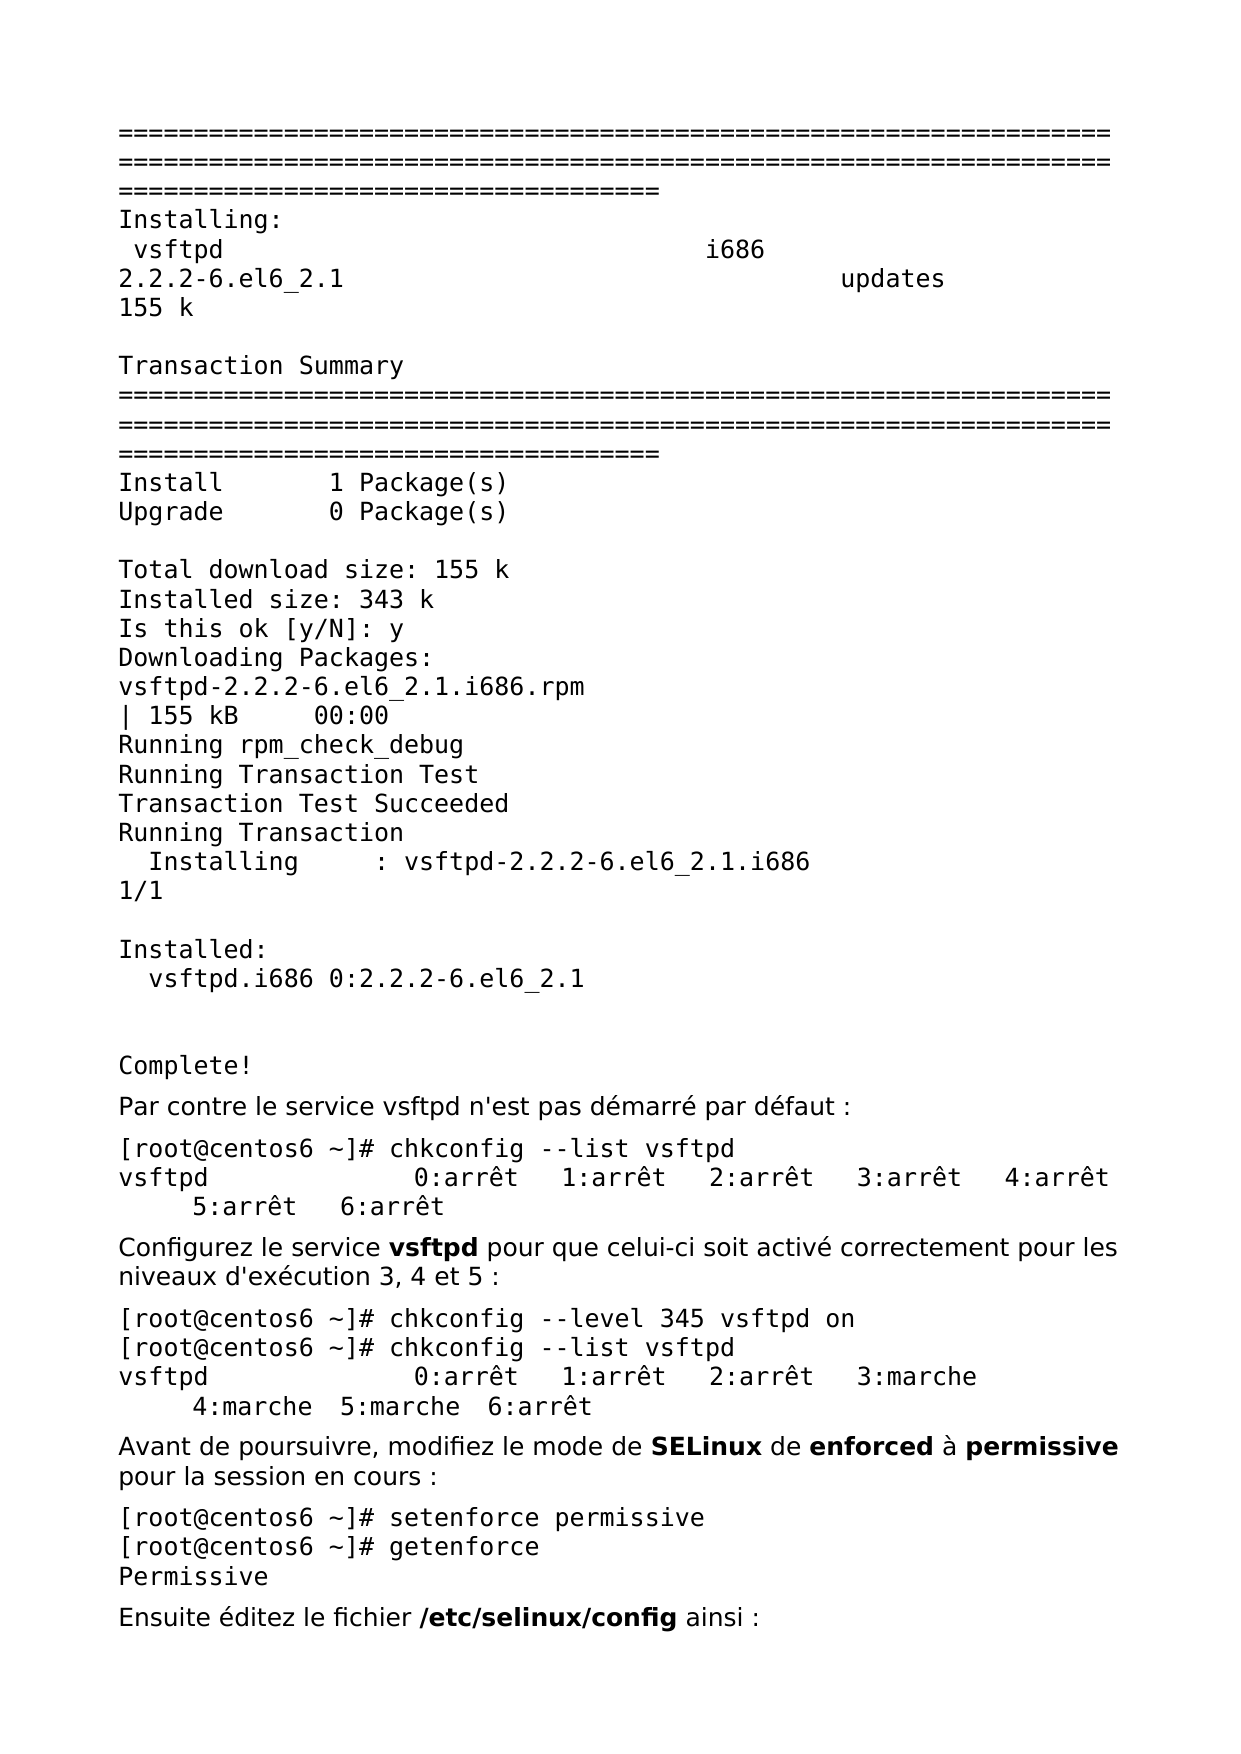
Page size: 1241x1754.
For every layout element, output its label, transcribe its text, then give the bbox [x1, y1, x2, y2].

text Par contre le service vsftpd n'est pas démarré par défaut : [118, 1092, 1122, 1122]
text ======================================================================================================================================================================== Installing: vsftpd i686 2.2.2-6.el6_2.1 updates 155 k Transaction Summary ======================================================================================================================================================================== Install 1 Package(s) Upgrade 0 Package(s) Total download size: 155 k Installed size: 343 k Is this ok [y/N]: y Downloading Packages: vsftpd-2.2.2-6.el6_2.1.i686.rpm | 155 kB 00:00 Running rpm_check_debug Running Transaction Test Transaction Test Succeeded Running Transaction Installing : vsftpd-2.2.2-6.el6_2.1.i686 1/1 Installed: vsftpd.i686 0:2.2.2-6.el6_2.1 Complete! [118, 118, 1122, 1081]
text Avant de poursuivre, modifiez le mode de SELinux de enforced à permissive pour la session en cours : [118, 1433, 1122, 1491]
text Configurez le service vsftpd pour que celui-ci soit activé correctement pour les niveaux d'exécution 3, 4 et 5 : [118, 1233, 1122, 1292]
text [root@centos6 ~]# chkconfig --list vsftpd vsftpd 0:arrêt 1:arrêt 2:arrêt 3:arrêt 4:arrêt 5:arrêt 6:arrêt [118, 1134, 1122, 1222]
text [root@centos6 ~]# chkconfig --level 345 vsftpd on [root@centos6 ~]# chkconfig --list vsftpd vsftpd 0:arrêt 1:arrêt 2:arrêt 3:marche 4:marche 5:marche 6:arrêt [118, 1304, 1122, 1421]
text [root@centos6 ~]# setenforce permissive [root@centos6 ~]# getenforce Permissive [118, 1503, 1122, 1591]
text Ensuite éditez le fichier /etc/selinux/config ainsi : [118, 1603, 1122, 1632]
